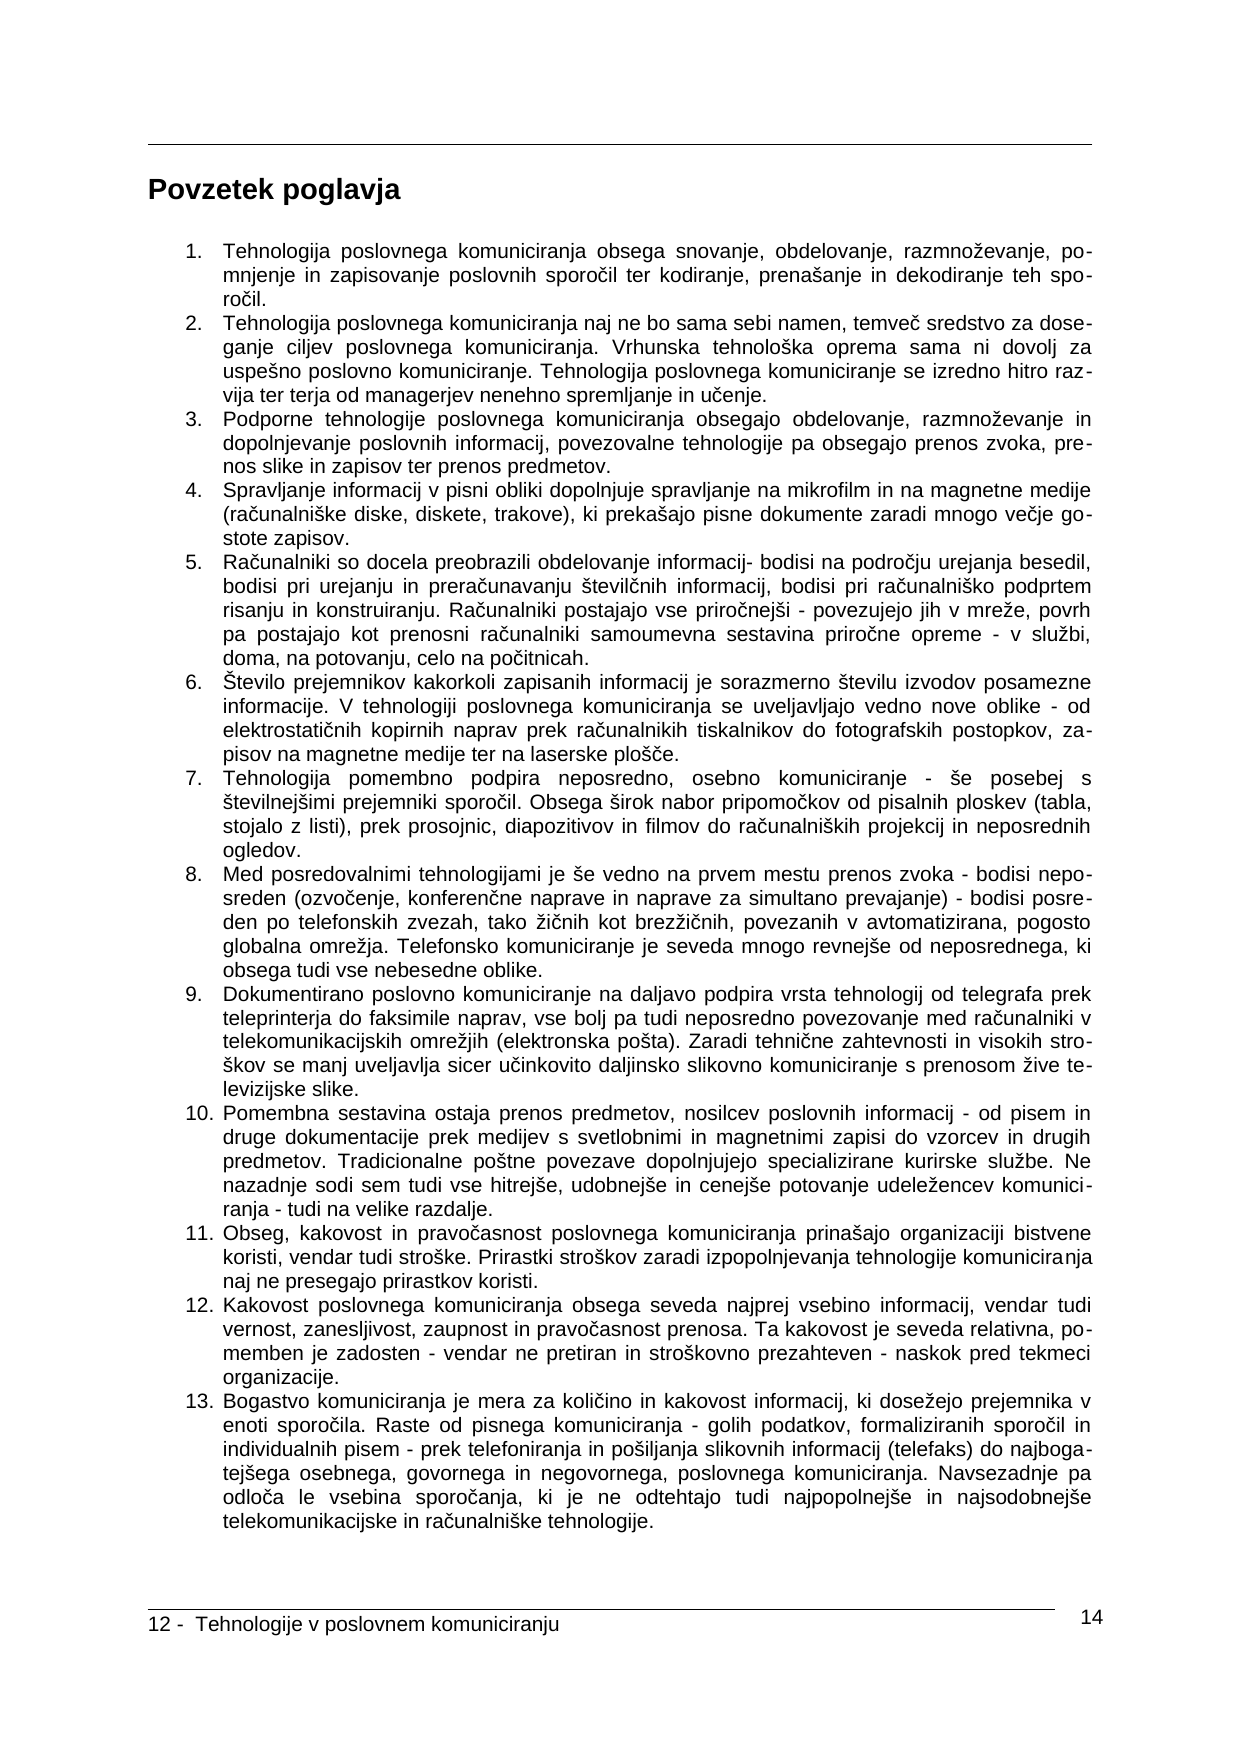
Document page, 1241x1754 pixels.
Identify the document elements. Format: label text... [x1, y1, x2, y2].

list Dokumentirano poslovno komuniciranje na daljavo podpira vrsta tehnologij od telegrafa prek teleprinterja do faksimile naprav, vse bolj pa tudi neposredno povezovanje med računalniki v telekomunikacijskih omrežjih (elektronska pošta). Zaradi tehnične zahtevnosti in visokih stro­škov se manj uveljavlja sicer učinkovito daljinsko slikovno komuniciranje s prenosom žive te­levizijske slike. [185, 981, 1092, 1101]
list Tehnologija poslovnega komuniciranja obsega snovanje, obdelovanje, razmnoževanje, po­mnjenje in zapisovanje poslovnih sporočil ter kodiranje, prenašanje in dekodiranje teh spo­ročil. [185, 239, 1092, 311]
list Tehnologija poslovnega komuniciranja naj ne bo sama sebi namen, temveč sredstvo za dose­ganje ciljev poslovnega komuniciranja. Vrhunska tehnološka oprema sama ni dovolj za uspešno poslovno komuniciranje. Tehnologija poslovnega komuniciranje se izredno hitro raz­vija ter terja od managerjev nenehno spremljanje in učenje. [185, 311, 1092, 406]
list Podporne tehnologije poslovnega komuniciranja obsegajo obdelovanje, razmnoževanje in dopolnjevanje poslovnih informacij, povezovalne tehnologije pa obsegajo prenos zvoka, pre­nos slike in zapisov ter prenos predmetov. [185, 406, 1092, 478]
list Pomembna sestavina ostaja prenos predmetov, nosilcev poslovnih informacij - od pisem in druge dokumentacije prek medijev s svetlobnimi in magnetnimi zapisi do vzorcev in drugih predmetov. Tradicionalne poštne povezave dopolnjujejo specializirane kurirske službe. Ne nazadnje sodi sem tudi vse hitrejše, udobnejše in cenejše potovanje udeležencev komunici­ranja - tudi na velike razdalje. [185, 1101, 1092, 1221]
list Med posredovalnimi tehnologijami je še vedno na prvem mestu prenos zvoka - bodisi nepo­sreden (ozvočenje, konferenčne naprave in naprave za simultano prevajanje) - bodisi posre­den po telefonskih zvezah, tako žičnih kot brezžičnih, povezanih v avtomatizirana, pogosto globalna omrežja. Telefonsko komuniciranje je seveda mnogo revnejše od neposrednega, ki obsega tudi vse nebesedne oblike. [185, 862, 1092, 981]
list Število prejemnikov kakorkoli zapisanih informacij je sorazmerno številu izvodov posamezne informacije. V tehnologiji poslovnega komuniciranja se uveljavljajo vedno nove oblike - od elektrostatičnih kopirnih naprav prek računalnikih tiskalnikov do fotografskih postopkov, za­pisov na magnetne medije ter na laserske plošče. [185, 670, 1092, 766]
list Kakovost poslovnega komuniciranja obsega seveda najprej vsebino informacij, vendar tudi vernost, zanesljivost, zaupnost in pravočasnost prenosa. Ta kakovost je seveda relativna, po­memben je zadosten - vendar ne pretiran in stroškovno prezahteven - naskok pred tekmeci organizacije. [185, 1293, 1092, 1389]
list Računalniki so docela preobrazili obdelovanje informacij- bodisi na področju urejanja besedil, bodisi pri urejanju in preračunavanju številčnih informacij, bodisi pri računalniško podprtem risanju in konstruiranju. Računalniki postajajo vse priročnejši - povezujejo jih v mreže, povrh pa postajajo kot prenosni računalniki samoumevna sestavina priročne opreme - v službi, doma, na potovanju, celo na počitnicah. [185, 550, 1092, 670]
subtitle Povzetek poglavja [148, 172, 1092, 205]
list Obseg, kakovost in pravočasnost poslovnega komuniciranja prinašajo organizaciji bistvene koristi, vendar tudi stroške. Prirastki stroškov zaradi izpopolnjevanja tehnologije komunicira­nja naj ne presegajo prirastkov koristi. [185, 1221, 1092, 1293]
list Spravljanje informacij v pisni obliki dopolnjuje spravljanje na mikrofilm in na magnetne medije (računalniške diske, diskete, trakove), ki prekašajo pisne dokumente zaradi mnogo večje go­stote zapisov. [185, 478, 1092, 550]
list Tehnologija pomembno podpira neposredno, osebno komuniciranje - še posebej s številnejšimi prejemniki sporočil. Obsega širok nabor pripomočkov od pisalnih ploskev (tabla, stojalo z listi), prek prosojnic, diapozitivov in filmov do računalniških projekcij in neposrednih ogledov. [185, 766, 1092, 862]
list Bogastvo komuniciranja je mera za količino in kakovost informacij, ki dosežejo prejemnika v enoti sporočila. Raste od pisnega komuniciranja - golih podatkov, formaliziranih sporočil in individualnih pisem - prek telefoniranja in pošiljanja slikovnih informacij (telefaks) do najboga­tejšega osebnega, govornega in negovornega, poslovnega komuniciranja. Navsezadnje pa odloča le vsebina sporočanja, ki je ne odtehtajo tudi najpopolnejše in najsodobnejše telekomunikacijske in računalniške tehnologije. [185, 1389, 1092, 1532]
